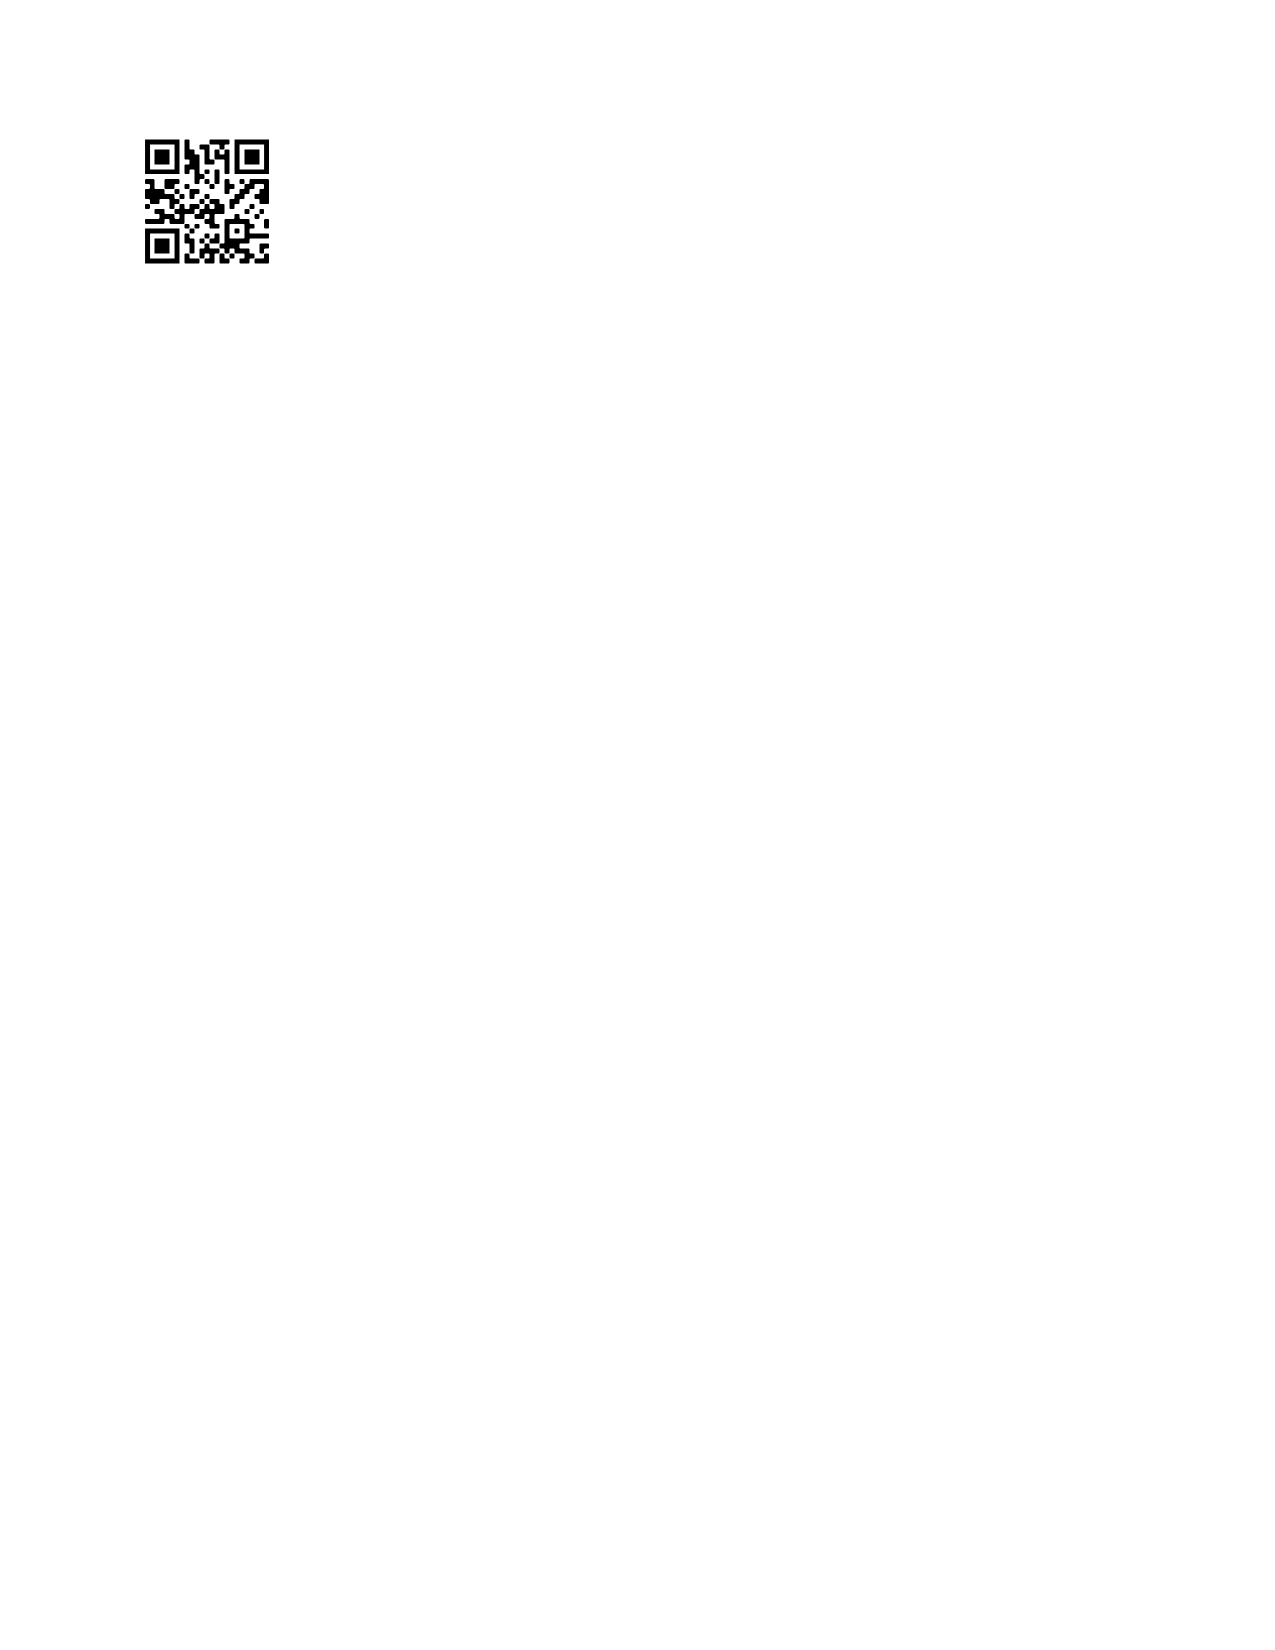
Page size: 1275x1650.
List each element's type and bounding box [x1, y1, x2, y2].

picture [124, 119, 290, 284]
